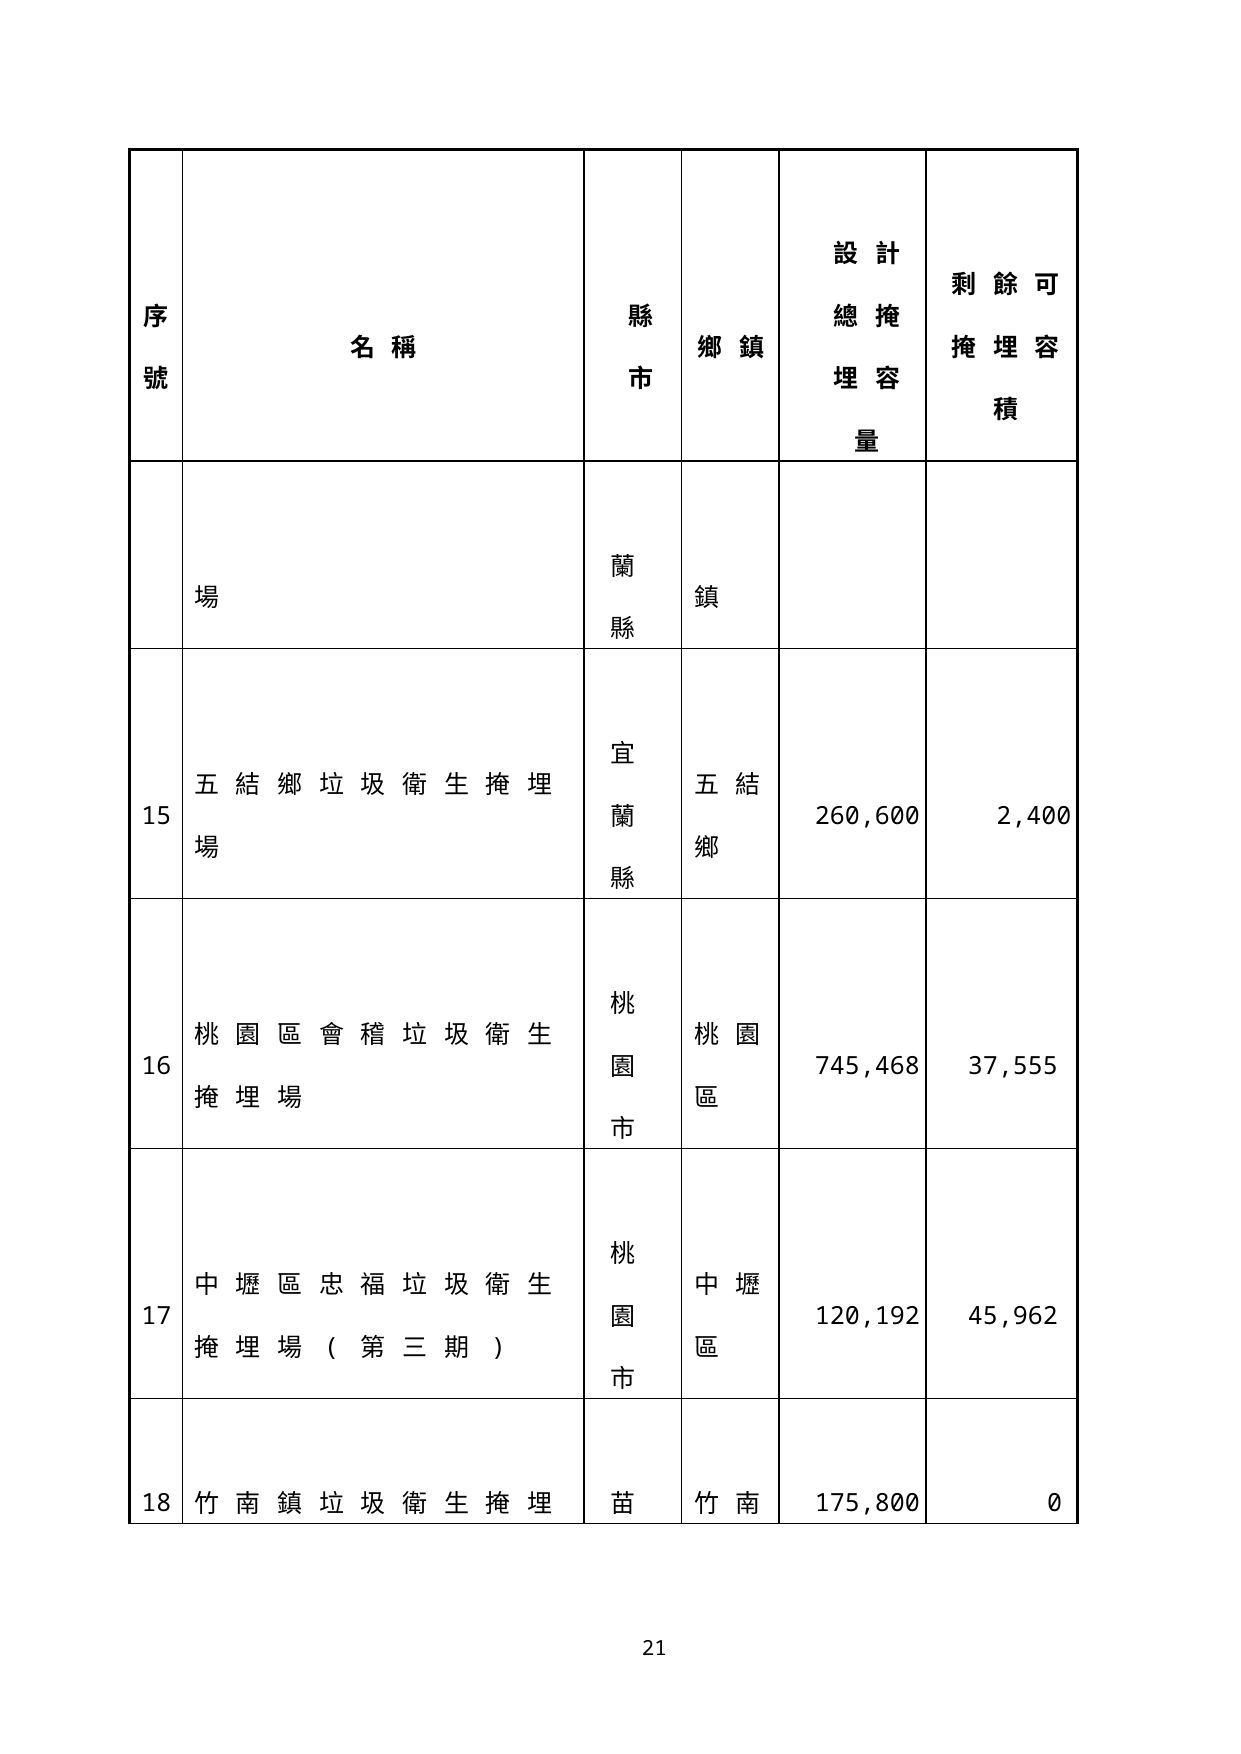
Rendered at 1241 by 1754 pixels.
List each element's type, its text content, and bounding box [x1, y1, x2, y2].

table_cell 苗 [585, 1399, 681, 1523]
table_cell 745,468 [780, 899, 925, 1148]
table_cell 五結鄉垃圾衛生掩埋場 [183, 649, 583, 898]
table_cell 17 [131, 1149, 182, 1398]
table_cell 五結鄉 [682, 649, 778, 898]
table_cell 宜蘭縣 [585, 649, 681, 898]
table_cell [780, 462, 925, 648]
table_cell 鎮 [682, 462, 778, 648]
table_cell 15 [131, 649, 182, 898]
table_cell 16 [131, 899, 182, 1148]
table_cell 桃園區 [682, 899, 778, 1148]
table_cell 竹南 [682, 1399, 778, 1523]
table_cell 45,962 [927, 1149, 1076, 1398]
table_cell 175,800 [780, 1399, 925, 1523]
table_cell 37,555 [927, 899, 1076, 1148]
table_header 剩餘可掩埋容積 [927, 151, 1076, 460]
table_cell 2,400 [927, 649, 1076, 898]
table_cell 120,192 [780, 1149, 925, 1398]
table_header 序號 [131, 151, 182, 460]
table_header 設計總掩埋容量 [780, 151, 925, 460]
table_cell 中壢區 [682, 1149, 778, 1398]
table_cell 中壢區忠福垃圾衛生掩埋場(第三期) [183, 1149, 583, 1398]
table_cell 0 [927, 1399, 1076, 1523]
table_cell 桃園市 [585, 1149, 681, 1398]
table_header 縣市 [585, 151, 681, 460]
table_header 鄉鎮 [682, 151, 778, 460]
table_cell 260,600 [780, 649, 925, 898]
table_cell 桃園市 [585, 899, 681, 1148]
table_cell 18 [131, 1399, 182, 1523]
table_cell [927, 462, 1076, 648]
table_cell 竹南鎮垃圾衛生掩埋 [183, 1399, 583, 1523]
table_cell 場 [183, 462, 583, 648]
table_header 名稱 [183, 151, 583, 460]
table_cell 桃園區會稽垃圾衛生掩埋場 [183, 899, 583, 1148]
table_cell [131, 462, 182, 648]
table_cell 蘭縣 [585, 462, 681, 648]
